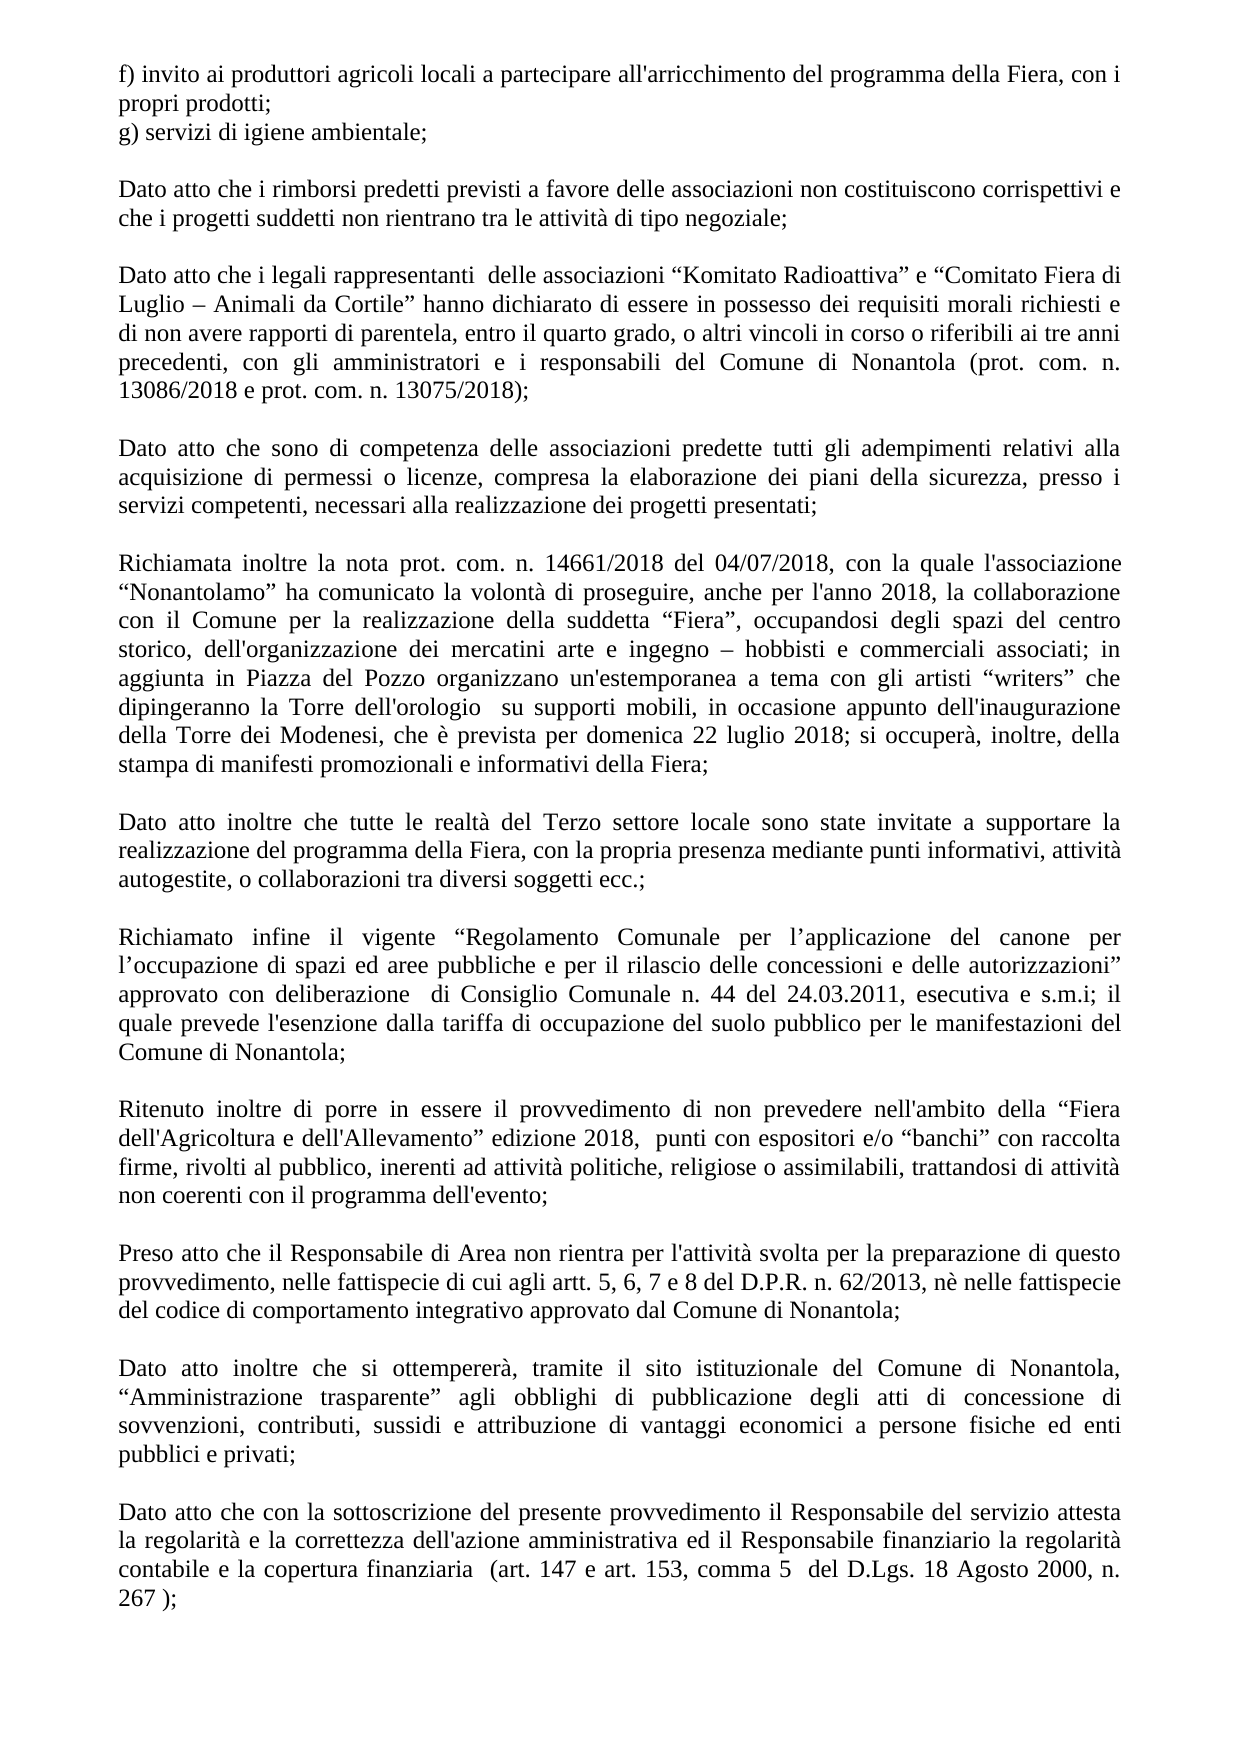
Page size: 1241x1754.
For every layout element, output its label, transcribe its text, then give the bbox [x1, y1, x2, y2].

text Dato atto che sono di competenza delle associazioni predette tutti gli adempimenti relativi alla acquisizione di permessi o licenze, compresa la elaborazione dei piani della sicurezza, presso i servizi competenti, necessari alla realizzazione dei progetti presentati; [118, 433, 1122, 519]
text Dato atto che con la sottoscrizione del presente provvedimento il Responsabile del servizio attesta la regolarità e la correttezza dell'azione amministrativa ed il Responsabile finanziario la regolarità contabile e la copertura finanziaria (art. 147 e art. 153, comma 5 del D.Lgs. 18 Agosto 2000, n. 267 ); [118, 1497, 1122, 1612]
text Dato atto che i legali rappresentanti delle associazioni “Komitato Radioattiva” e “Comitato Fiera di Luglio – Animali da Cortile” hanno dichiarato di essere in possesso dei requisiti morali richiesti e di non avere rapporti di parentela, entro il quarto grado, o altri vincoli in corso o riferibili ai tre anni precedenti, con gli amministratori e i responsabili del Comune di Nonantola (prot. com. n. 13086/2018 e prot. com. n. 13075/2018); [118, 260, 1122, 404]
text f) invito ai produttori agricoli locali a partecipare all'arricchimento del programma della Fiera, con i propri prodotti; [118, 59, 1122, 117]
text Richiamato infine il vigente “Regolamento Comunale per l’applicazione del canone per l’occupazione di spazi ed aree pubbliche e per il rilascio delle concessioni e delle autorizzazioni” approvato con deliberazione di Consiglio Comunale n. 44 del 24.03.2011, esecutiva e s.m.i; il quale prevede l'esenzione dalla tariffa di occupazione del suolo pubblico per le manifestazioni del Comune di Nonantola; [118, 922, 1122, 1065]
text Dato atto inoltre che si ottempererà, tramite il sito istituzionale del Comune di Nonantola, “Amministrazione trasparente” agli obblighi di pubblicazione degli atti di concessione di sovvenzioni, contributi, sussidi e attribuzione di vantaggi economici a persone fisiche ed enti pubblici e privati; [118, 1353, 1122, 1468]
text Ritenuto inoltre di porre in essere il provvedimento di non prevedere nell'ambito della “Fiera dell'Agricoltura e dell'Allevamento” edizione 2018, punti con espositori e/o “banchi” con raccolta firme, rivolti al pubblico, inerenti ad attività politiche, religiose o assimilabili, trattandosi di attività non coerenti con il programma dell'evento; [118, 1094, 1122, 1209]
text g) servizi di igiene ambientale; [118, 117, 1122, 145]
text Dato atto che i rimborsi predetti previsti a favore delle associazioni non costituiscono corrispettivi e che i progetti suddetti non rientrano tra le attività di tipo negoziale; [118, 174, 1122, 232]
text Dato atto inoltre che tutte le realtà del Terzo settore locale sono state invitate a supportare la realizzazione del programma della Fiera, con la propria presenza mediante punti informativi, attività autogestite, o collaborazioni tra diversi soggetti ecc.; [118, 807, 1122, 893]
text Richiamata inoltre la nota prot. com. n. 14661/2018 del 04/07/2018, con la quale l'associazione “Nonantolamo” ha comunicato la volontà di proseguire, anche per l'anno 2018, la collaborazione con il Comune per la realizzazione della suddetta “Fiera”, occupandosi degli spazi del centro storico, dell'organizzazione dei mercatini arte e ingegno – hobbisti e commerciali associati; in aggiunta in Piazza del Pozzo organizzano un'estemporanea a tema con gli artisti “writers” che dipingeranno la Torre dell'orologio su supporti mobili, in occasione appunto dell'inaugurazione della Torre dei Modenesi, che è prevista per domenica 22 luglio 2018; si occuperà, inoltre, della stampa di manifesti promozionali e informativi della Fiera; [118, 548, 1122, 778]
text Preso atto che il Responsabile di Area non rientra per l'attività svolta per la preparazione di questo provvedimento, nelle fattispecie di cui agli artt. 5, 6, 7 e 8 del D.P.R. n. 62/2013, nè nelle fattispecie del codice di comportamento integrativo approvato dal Comune di Nonantola; [118, 1238, 1122, 1324]
